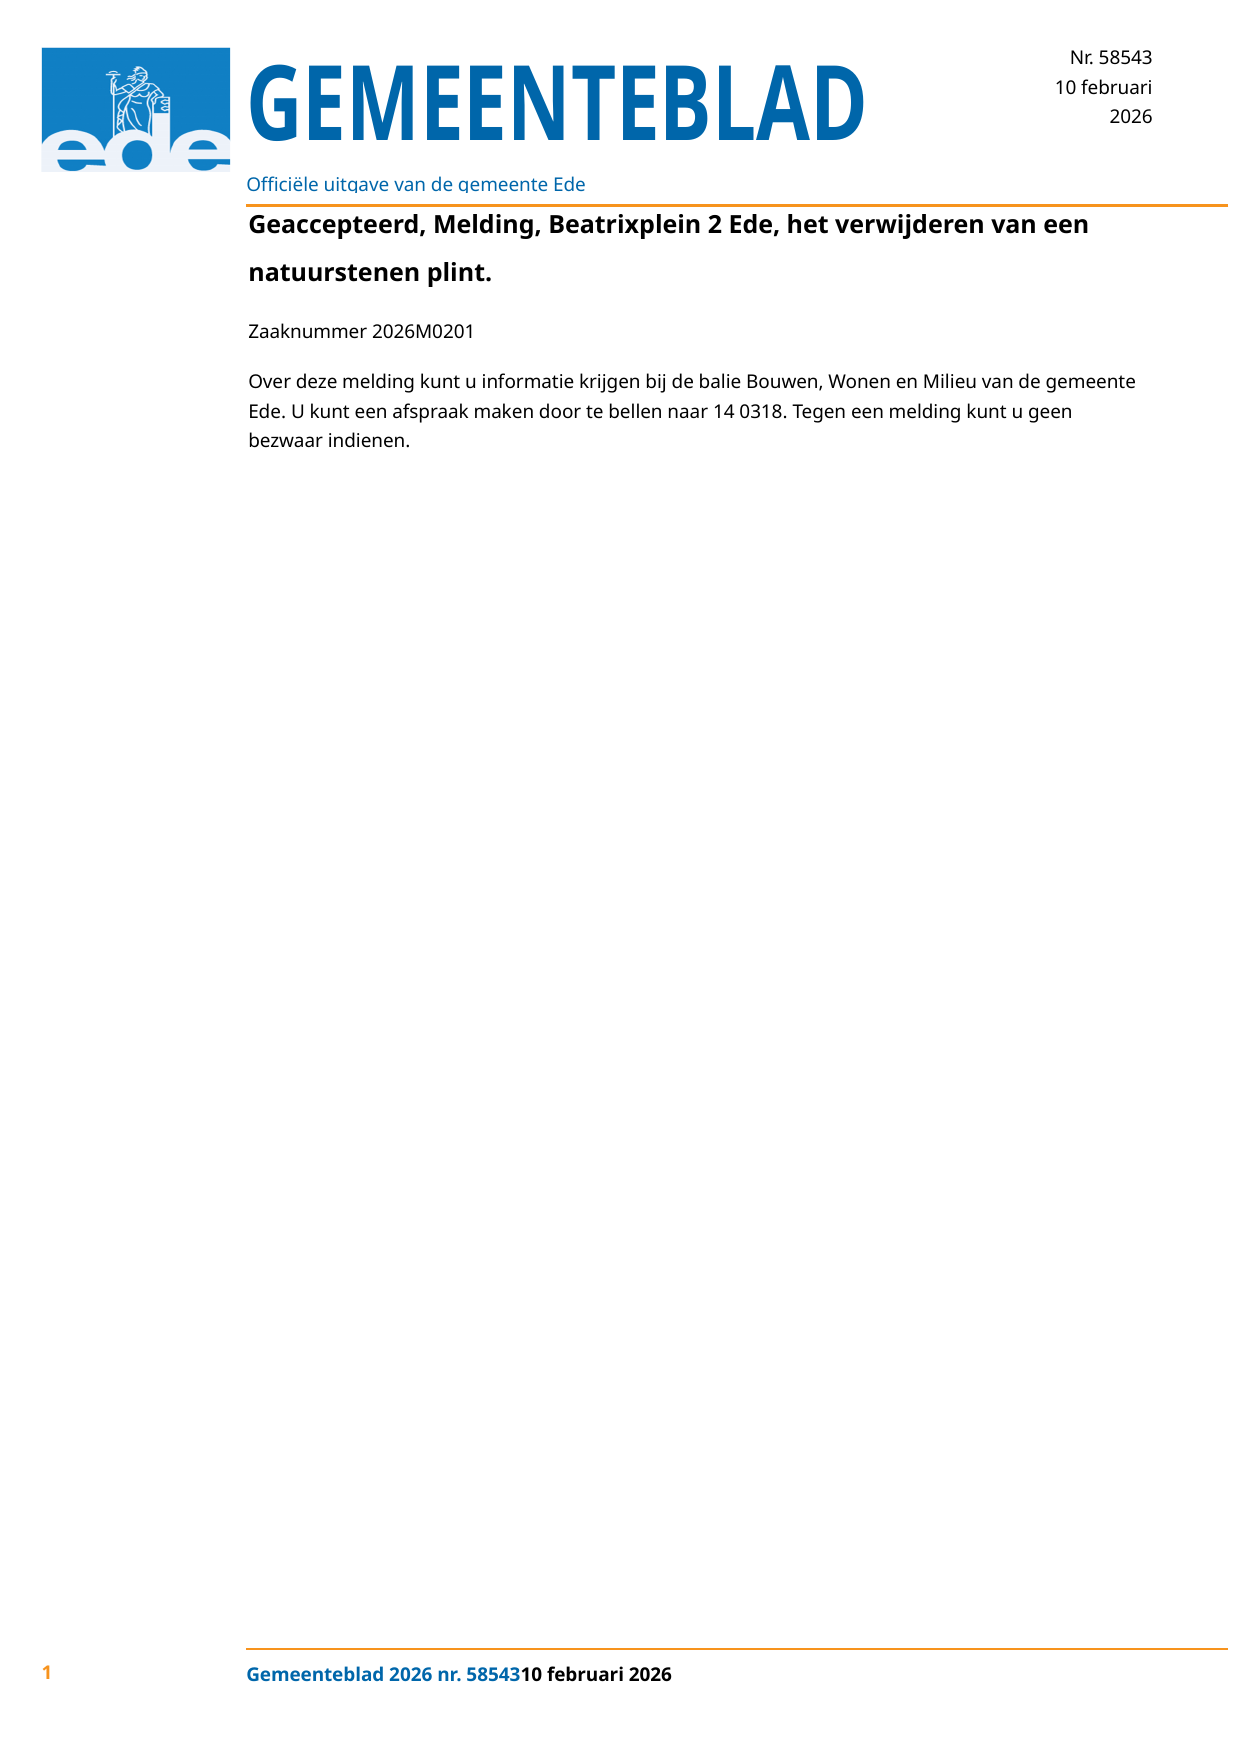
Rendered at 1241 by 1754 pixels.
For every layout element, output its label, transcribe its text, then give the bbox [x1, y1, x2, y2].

text Geaccepteerd, Melding, Beatrixplein 2 Ede, het verwijderen van een natuurstenen plint. [248, 207, 1152, 288]
picture [41, 47, 231, 172]
text Over deze melding kunt u informatie krijgen bij de balie Bouwen, Wonen en Milieu van de gemeente Ede. U kunt een afspraak maken door te bellen naar 14 0318. Tegen een melding kunt u geen bezwaar indienen. [248, 368, 1152, 453]
text Zaaknummer 2026M0201 [248, 318, 1152, 344]
